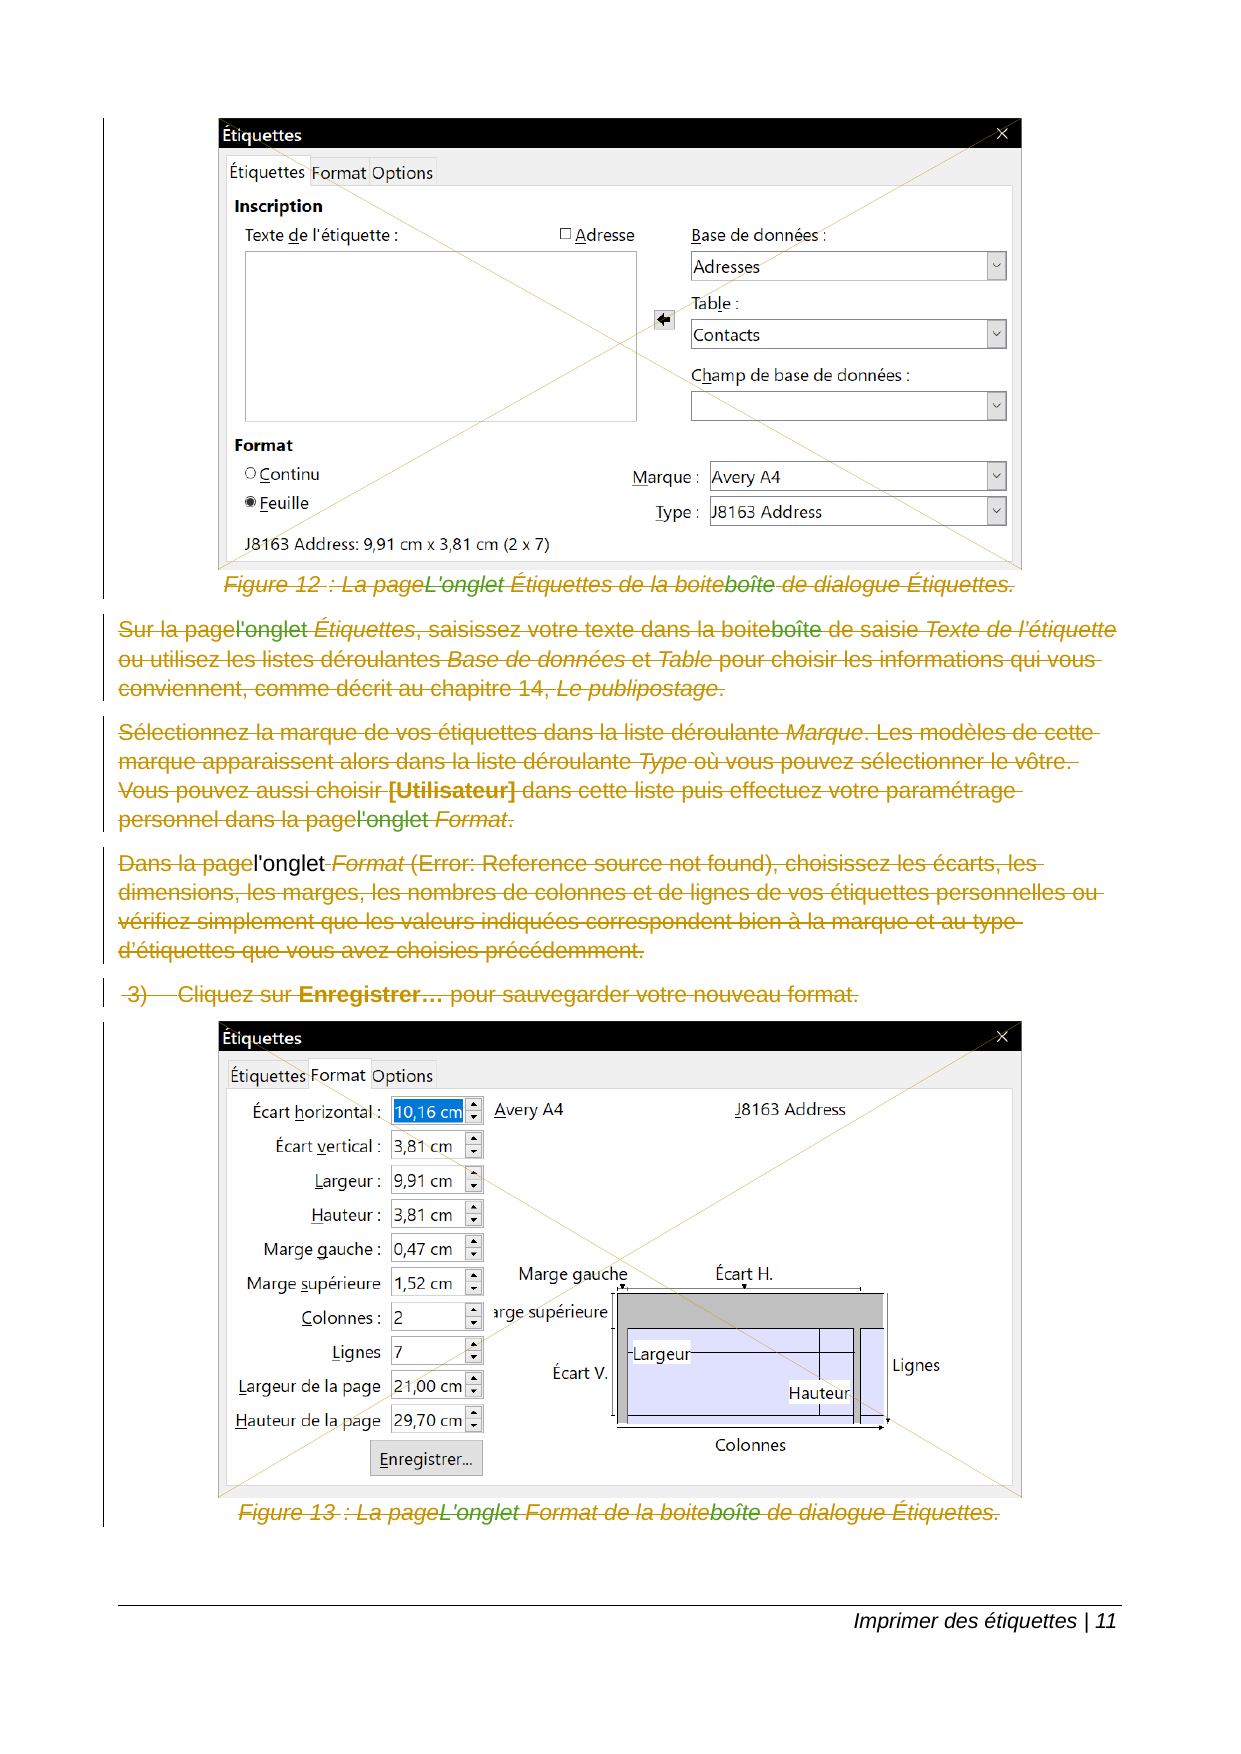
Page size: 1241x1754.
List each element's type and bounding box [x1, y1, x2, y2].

picture [220, 1261, 1021, 1498]
picture [622, 119, 1022, 568]
picture [220, 345, 1021, 570]
picture [221, 118, 1019, 342]
picture [219, 1021, 1021, 1258]
picture [218, 1023, 618, 1496]
picture [218, 119, 618, 568]
picture [622, 1023, 1022, 1496]
